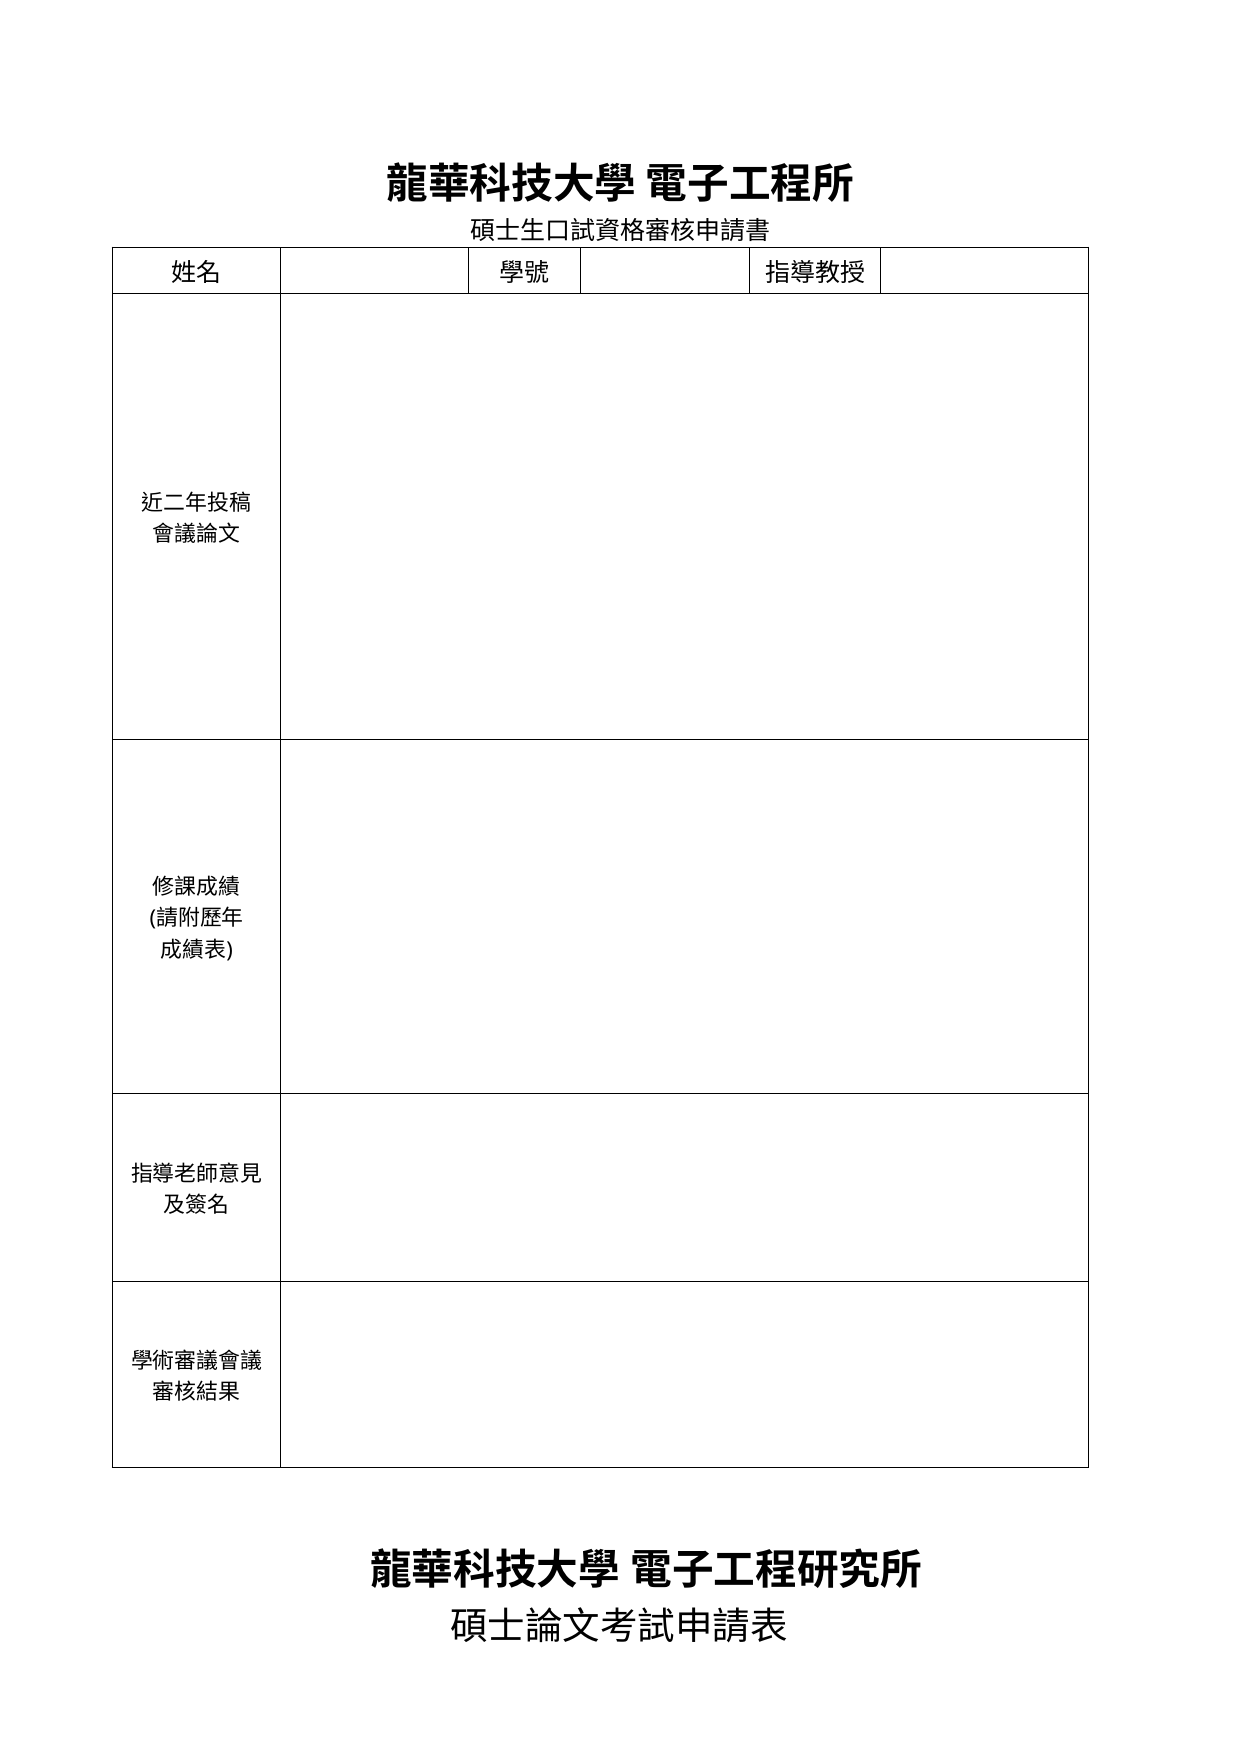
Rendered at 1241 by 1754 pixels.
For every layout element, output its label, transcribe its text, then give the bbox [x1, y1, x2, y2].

table_header [581, 248, 749, 293]
table_cell [281, 1094, 1088, 1281]
table_header 指導教授 [750, 248, 880, 293]
table_header 姓名 [113, 248, 280, 293]
text 碩士論文考試申請表 [187, 1596, 1050, 1650]
text 龍華科技大學 電子工程所 [187, 150, 1053, 210]
table_header [881, 248, 1088, 293]
table_header 學號 [469, 248, 580, 293]
table_cell 學術審議會議審核結果 [113, 1282, 280, 1467]
table_cell 近二年投稿 會議論文 [113, 294, 280, 739]
table_cell [281, 1282, 1088, 1467]
table_cell [281, 740, 1088, 1093]
table_cell 指導老師意見及簽名 [113, 1094, 280, 1281]
text 龍華科技大學 電子工程研究所 [187, 1536, 1104, 1596]
table_cell 修課成績 (請附歷年 成績表) [113, 740, 280, 1093]
text 碩士生口試資格審核申請書 [187, 210, 1053, 247]
table_header [281, 248, 468, 293]
table_cell [281, 294, 1088, 739]
